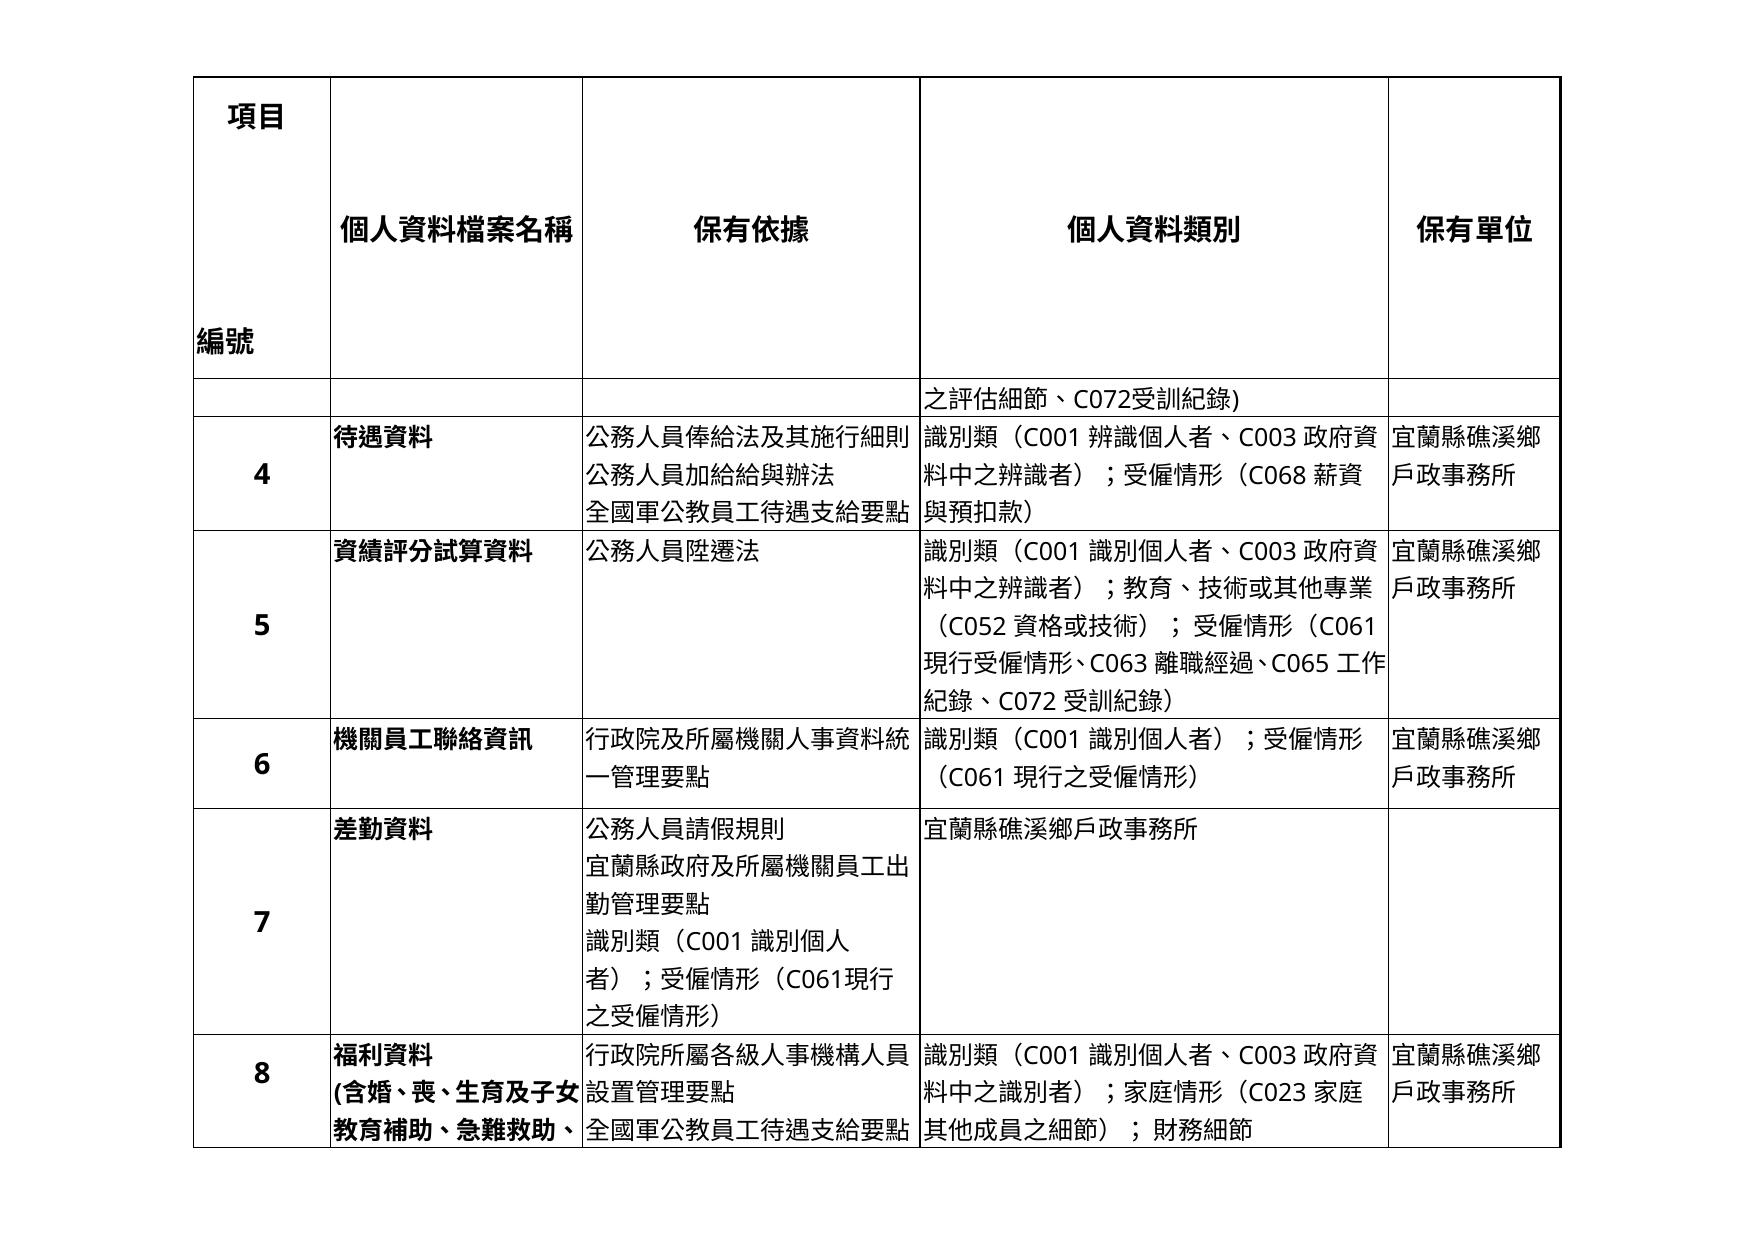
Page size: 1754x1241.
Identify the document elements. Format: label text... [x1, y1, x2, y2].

table_cell [1389, 809, 1559, 1034]
table_cell 之評估細節、C072受訓紀錄) [921, 379, 1388, 416]
table_cell 公務人員請假規則 宜蘭縣政府及所屬機關員工出勤管理要點 識別類（C001 識別個人者）；受僱情形（C061現行之受僱情形） [583, 809, 919, 1034]
table_cell 福利資料 (含婚、喪、生育及子女教育補助、急難救助、 [331, 1035, 582, 1147]
table_cell 5 [194, 531, 330, 718]
table_cell 識別類（C001 識別個人者、C003 政府資料中之識別者）；家庭情形（C023 家庭其他成員之細節）； 財務細節 [921, 1035, 1388, 1147]
table_cell 行政院及所屬機關人事資料統一管理要點 [583, 719, 919, 808]
table_cell 7 [194, 809, 330, 1034]
table_cell 識別類（C001 識別個人者）；受僱情形（C061 現行之受僱情形） [921, 719, 1388, 808]
table_cell [1389, 379, 1559, 416]
table_cell 宜蘭縣礁溪鄉戶政事務所 [1389, 531, 1559, 718]
table_cell [331, 379, 582, 416]
table_header 保有依據 [583, 78, 919, 377]
table_cell 行政院所屬各級人事機構人員設置管理要點 全國軍公教員工待遇支給要點 [583, 1035, 919, 1147]
table_cell 宜蘭縣礁溪鄉戶政事務所 [1389, 719, 1559, 808]
table_cell 8 [194, 1035, 330, 1147]
table_header 項目 編號 [194, 78, 330, 377]
table_cell 機關員工聯絡資訊 [331, 719, 582, 808]
table_cell 待遇資料 [331, 417, 582, 529]
table_cell 公務人員陞遷法 [583, 531, 919, 718]
table_cell 宜蘭縣礁溪鄉戶政事務所 [1389, 1035, 1559, 1147]
table_cell [583, 379, 919, 416]
table_cell 4 [194, 417, 330, 529]
table_cell 識別類（C001 辨識個人者、C003 政府資料中之辨識者）；受僱情形（C068 薪資與預扣款） [921, 417, 1388, 529]
table_header 保有單位 [1389, 78, 1559, 377]
table_cell 宜蘭縣礁溪鄉戶政事務所 [921, 809, 1388, 1034]
table_cell 識別類（C001 識別個人者、C003 政府資料中之辨識者）；教育、技術或其他專業（C052 資格或技術）； 受僱情形（C061 現行受僱情形、C063 離職經過、C065 工作紀錄、C072 受訓紀錄） [921, 531, 1388, 718]
table_cell 宜蘭縣礁溪鄉戶政事務所 [1389, 417, 1559, 529]
table_cell [194, 379, 330, 416]
table_cell 差勤資料 [331, 809, 582, 1034]
table_cell 6 [194, 719, 330, 808]
table_cell 公務人員俸給法及其施行細則 公務人員加給給與辦法 全國軍公教員工待遇支給要點 [583, 417, 919, 529]
table_header 個人資料檔案名稱 [331, 78, 582, 377]
table_header 個人資料類別 [921, 78, 1388, 377]
table_cell 資績評分試算資料 [331, 531, 582, 718]
